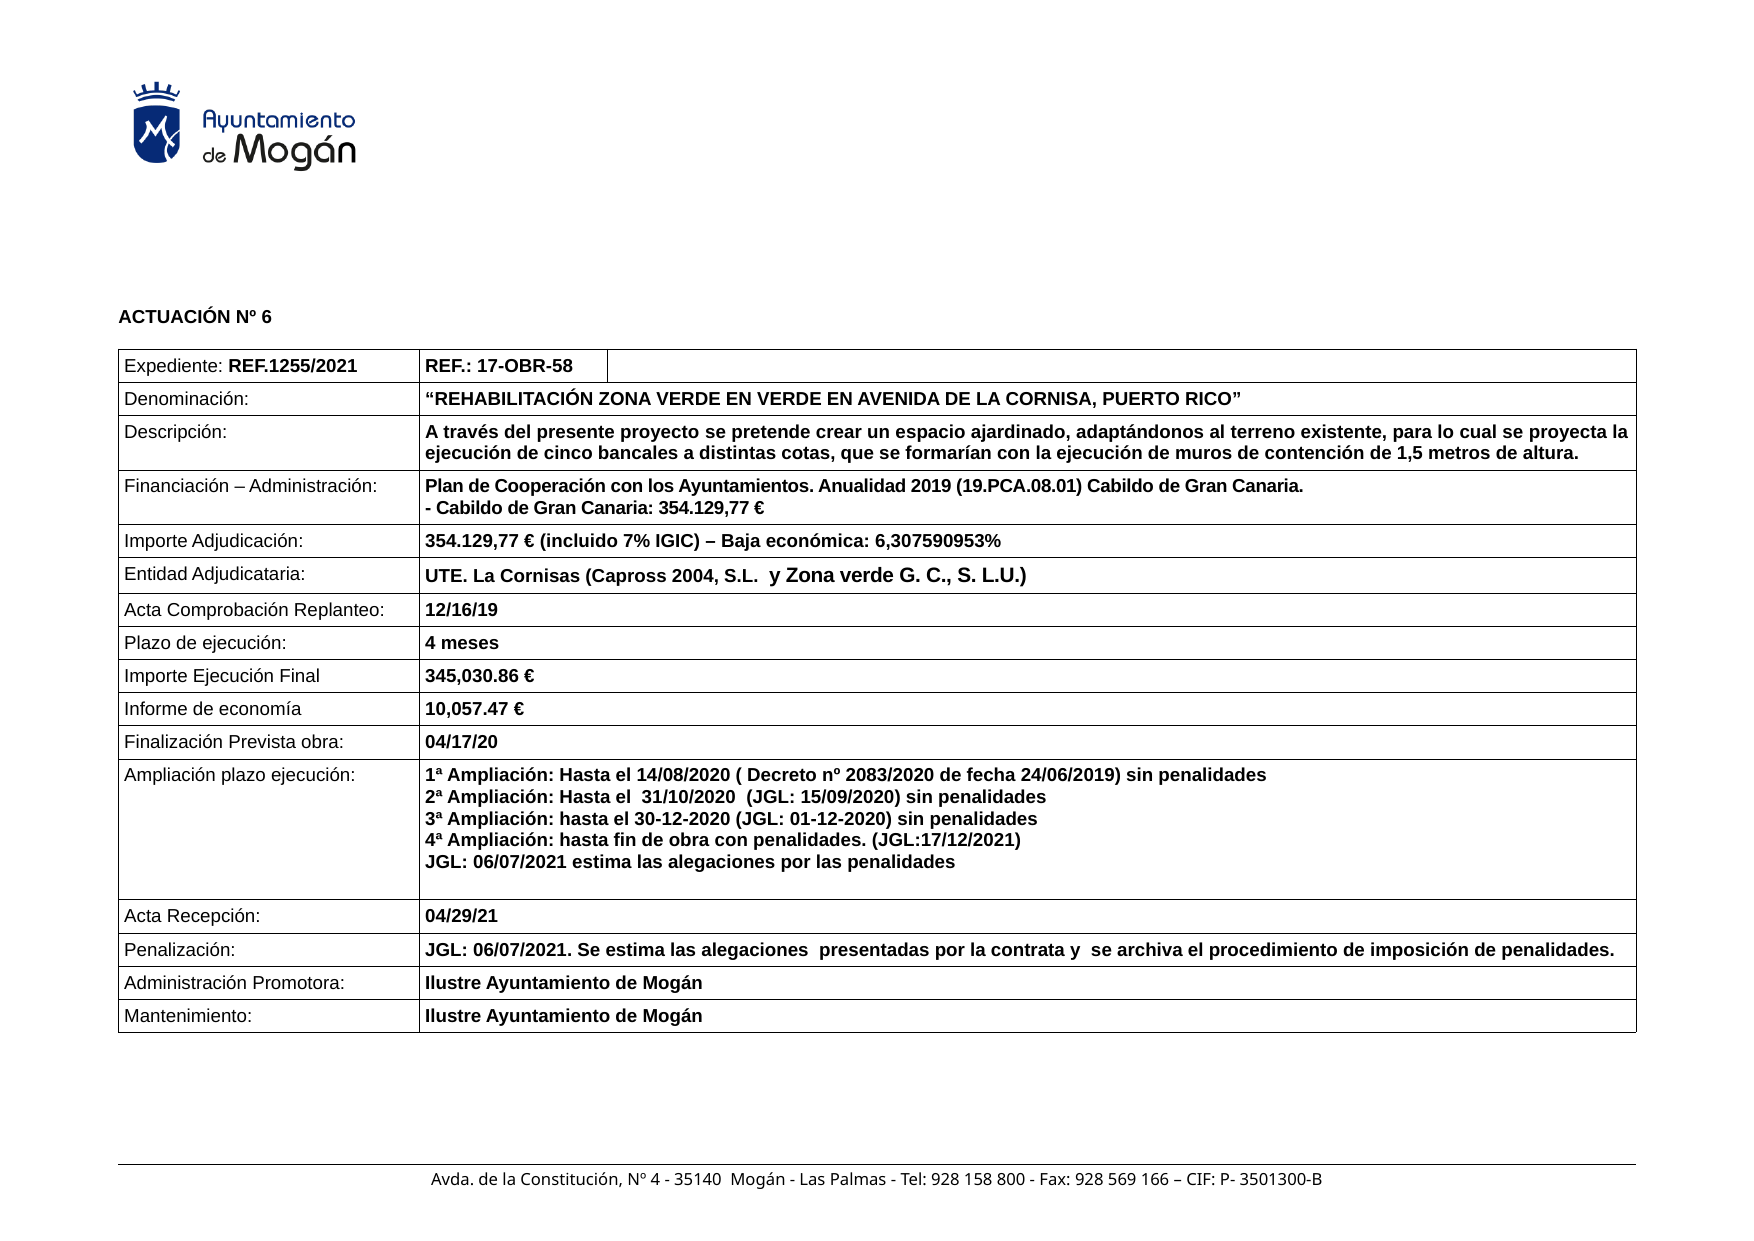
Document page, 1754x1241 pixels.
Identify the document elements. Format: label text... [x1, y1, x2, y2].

table_cell Financiación – Administración: [119, 471, 419, 524]
table_cell 345.030,86 € [420, 660, 1636, 692]
table_cell Plazo de ejecución: [119, 627, 419, 659]
table_header Expediente: REF.1255/2021 [119, 350, 419, 382]
table_cell Acta Recepción: [119, 900, 419, 932]
table_cell Penalización: [119, 934, 419, 966]
table_cell A través del presente proyecto se pretende crear un espacio ajardinado, adaptándonos al terreno existente, para lo cual se proyecta la ejecución de cinco bancales a distintas cotas, que se formarían con la ejecución de muros de contención de 1,5 metros de altura. [420, 416, 1636, 469]
table_cell 354.129,77 € (incluido 7% IGIC) – Baja económica: 6,307590953% [420, 525, 1636, 557]
table_cell 16/12/19 [420, 594, 1636, 626]
table_cell JGL: 06/07/2021. Se estima las alegaciones presentadas por la contrata y se archiva el procedimiento de imposición de penalidades. [420, 934, 1636, 966]
table_header REF.: 17-OBR-58 [420, 350, 607, 382]
table_cell Entidad Adjudicataria: [119, 558, 419, 593]
table_cell 17/04/20 [420, 726, 1636, 758]
table_cell Importe Ejecución Final [119, 660, 419, 692]
table_cell Informe de economía [119, 693, 419, 725]
table_cell Denominación: [119, 383, 419, 415]
table_cell Plan de Cooperación con los Ayuntamientos. Anualidad 2019 (19.PCA.08.01) Cabildo de Gran Canaria. - Cabildo de Gran Canaria: 354.129,77 € [420, 471, 1636, 524]
table_cell Ilustre Ayuntamiento de Mogán [420, 1000, 1636, 1032]
table_cell 1ª Ampliación: Hasta el 14/08/2020 ( Decreto nº 2083/2020 de fecha 24/06/2019) sin penalidades 2ª Ampliación: Hasta el 31/10/2020 (JGL: 15/09/2020) sin penalidades 3ª Ampliación: hasta el 30-12-2020 (JGL: 01-12-2020) sin penalidades 4ª Ampliación: hasta fin de obra con penalidades. (JGL:17/12/2021) JGL: 06/07/2021 estima las alegaciones por las penalidades [420, 760, 1636, 899]
table_cell Administración Promotora: [119, 967, 419, 999]
table_header [608, 350, 1636, 382]
table_cell Finalización Prevista obra: [119, 726, 419, 758]
table_cell Acta Comprobación Replanteo: [119, 594, 419, 626]
table_cell Ilustre Ayuntamiento de Mogán [420, 967, 1636, 999]
table_cell 10.057,47 € [420, 693, 1636, 725]
table_cell Ampliación plazo ejecución: [119, 760, 419, 899]
table_cell Mantenimiento: [119, 1000, 419, 1032]
table_cell 4 meses [420, 627, 1636, 659]
table_cell 29/04/21 [420, 900, 1636, 932]
text ACTUACIÓN Nº 6 [118, 305, 1636, 327]
table_cell Descripción: [119, 416, 419, 469]
table_cell “REHABILITACIÓN ZONA VERDE EN VERDE EN AVENIDA DE LA CORNISA, PUERTO RICO” [420, 383, 1636, 415]
picture [119, 60, 372, 189]
table_cell UTE. La Cornisas (Capross 2004, S.L. y Zona verde G. C., S. L.U.) [420, 558, 1636, 593]
table_cell Importe Adjudicación: [119, 525, 419, 557]
